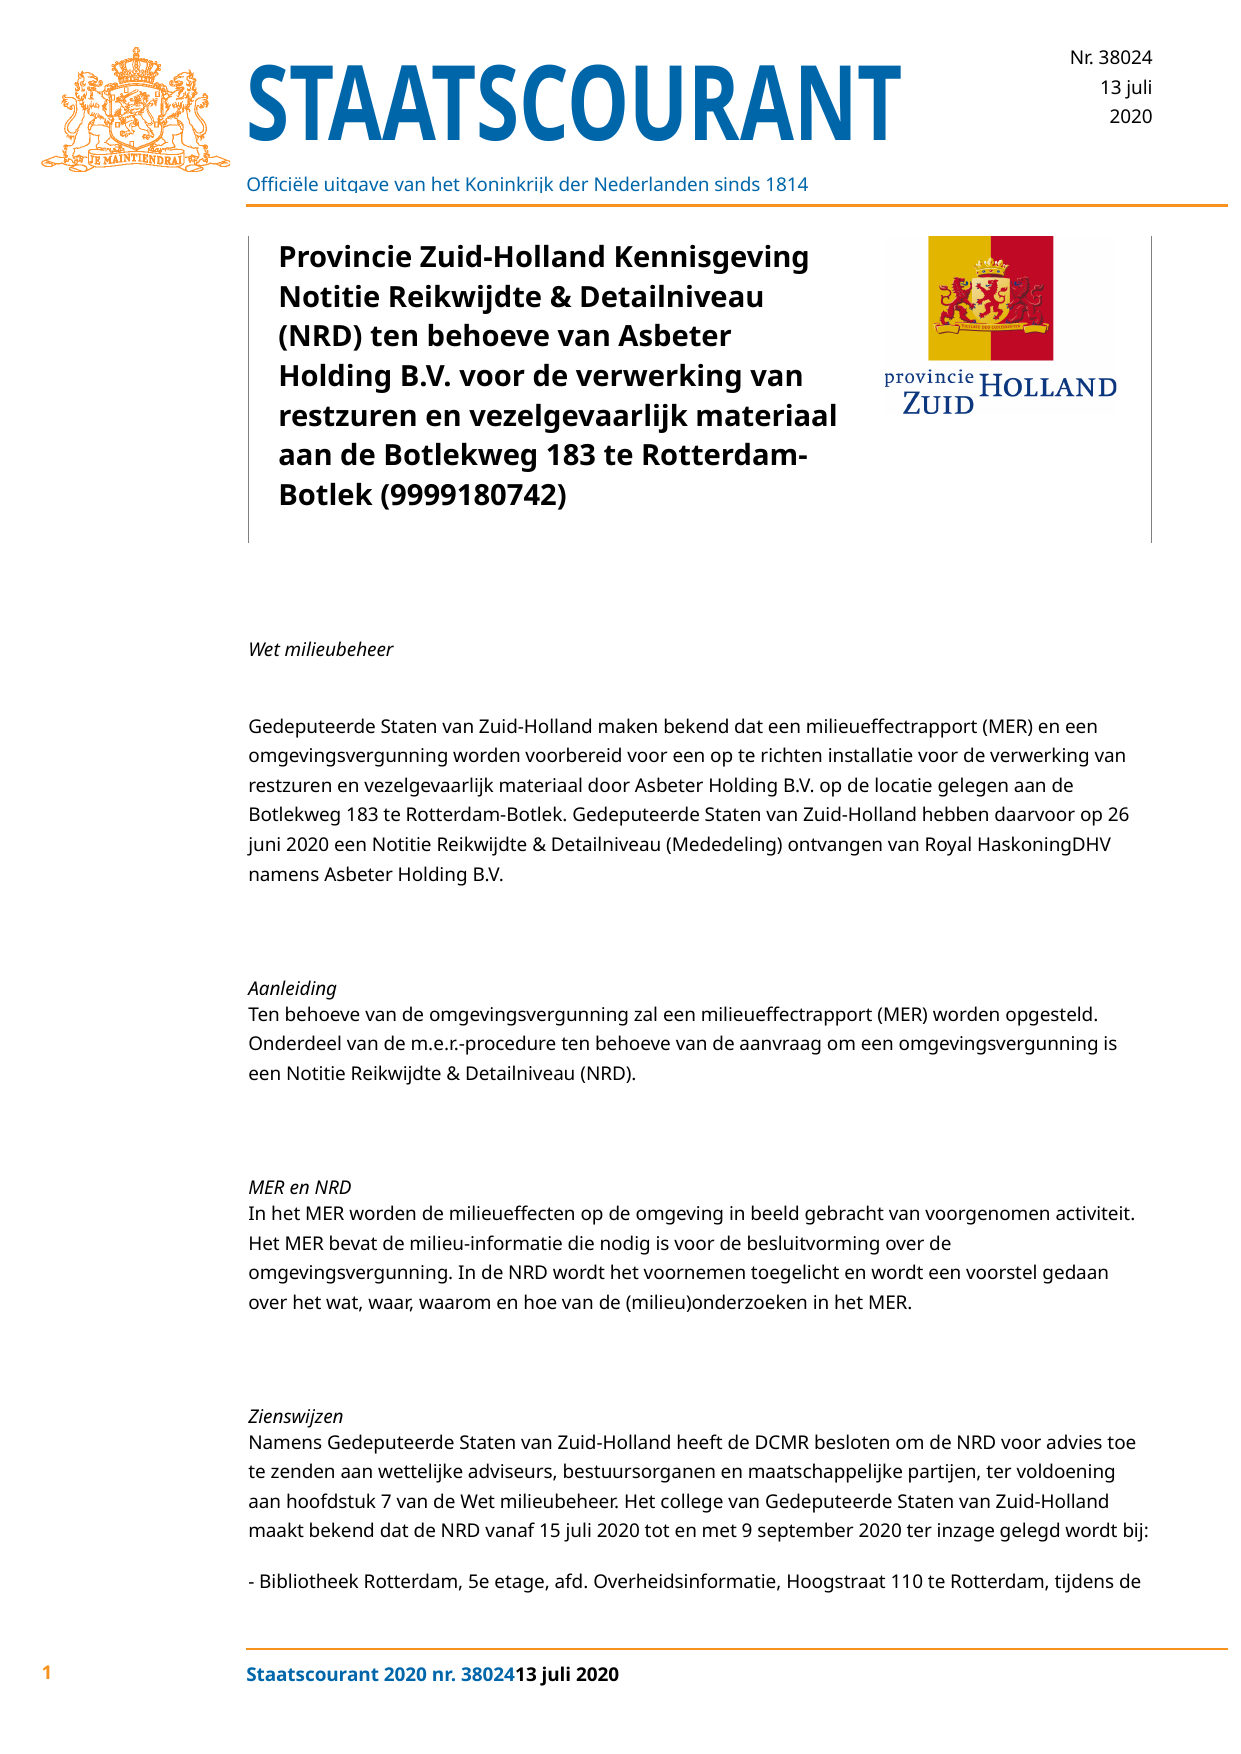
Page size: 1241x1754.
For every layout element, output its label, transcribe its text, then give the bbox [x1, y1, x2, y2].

text Aanleiding [248, 975, 1152, 1001]
text Namens Gedeputeerde Staten van Zuid-Holland heeft de DCMR besloten om de NRD voor advies toe te zenden aan wettelijke adviseurs, bestuursorganen en maatschappelijke partijen, ter voldoening aan hoofdstuk 7 van de Wet milieubeheer. Het college van Gedeputeerde Staten van Zuid-Holland maakt bekend dat de NRD vanaf 15 juli 2020 tot en met 9 september 2020 ter inzage gelegd wordt bij: [248, 1429, 1152, 1543]
table_header Provincie Zuid-Holland Kennisgeving Notitie Reikwijdte & Detailniveau (NRD) ten behoeve van Asbeter Holding B.V. voor de verwerking van restzuren en vezelgevaarlijk materiaal aan de Botlekweg 183 te Rotterdam-Botlek (9999180742) [249, 236, 850, 543]
text Ten behoeve van de omgevingsvergunning zal een milieueffectrapport (MER) worden opgesteld. Onderdeel van de m.e.r.-procedure ten behoeve van de aanvraag om een omgevingsvergunning is een Notitie Reikwijdte & Detailniveau (NRD). [248, 1001, 1152, 1086]
text - Bibliotheek Rotterdam, 5e etage, afd. Overheidsinformatie, Hoogstraat 110 te Rotterdam, tijdens de [248, 1568, 1152, 1594]
text Zienswijzen [248, 1403, 1152, 1429]
table_header [850, 236, 885, 413]
picture [41, 47, 231, 172]
table_header [850, 414, 1151, 543]
text Wet milieubeheer [248, 637, 1152, 662]
text In het MER worden de milieueffecten op de omgeving in beeld gebracht van voorgenomen activiteit. Het MER bevat de milieu-informatie die nodig is voor de besluitvorming over de omgevingsvergunning. In de NRD wordt het voornemen toegelicht en wordt een voorstel gedaan over het wat, waar, waarom en hoe van de (milieu)onderzoeken in het MER. [248, 1200, 1152, 1314]
picture [885, 236, 1117, 414]
text Gedeputeerde Staten van Zuid-Holland maken bekend dat een milieueffectrapport (MER) en een omgevingsvergunning worden voorbereid voor een op te richten installatie voor de verwerking van restzuren en vezelgevaarlijk materiaal door Asbeter Holding B.V. op de locatie gelegen aan de Botlekweg 183 te Rotterdam-Botlek. Gedeputeerde Staten van Zuid-Holland hebben daarvoor op 26 juni 2020 een Notitie Reikwijdte & Detailniveau (Mededeling) ontvangen van Royal HaskoningDHV namens Asbeter Holding B.V. [248, 713, 1152, 886]
table_header [1117, 236, 1151, 413]
text MER en NRD [248, 1174, 1152, 1200]
